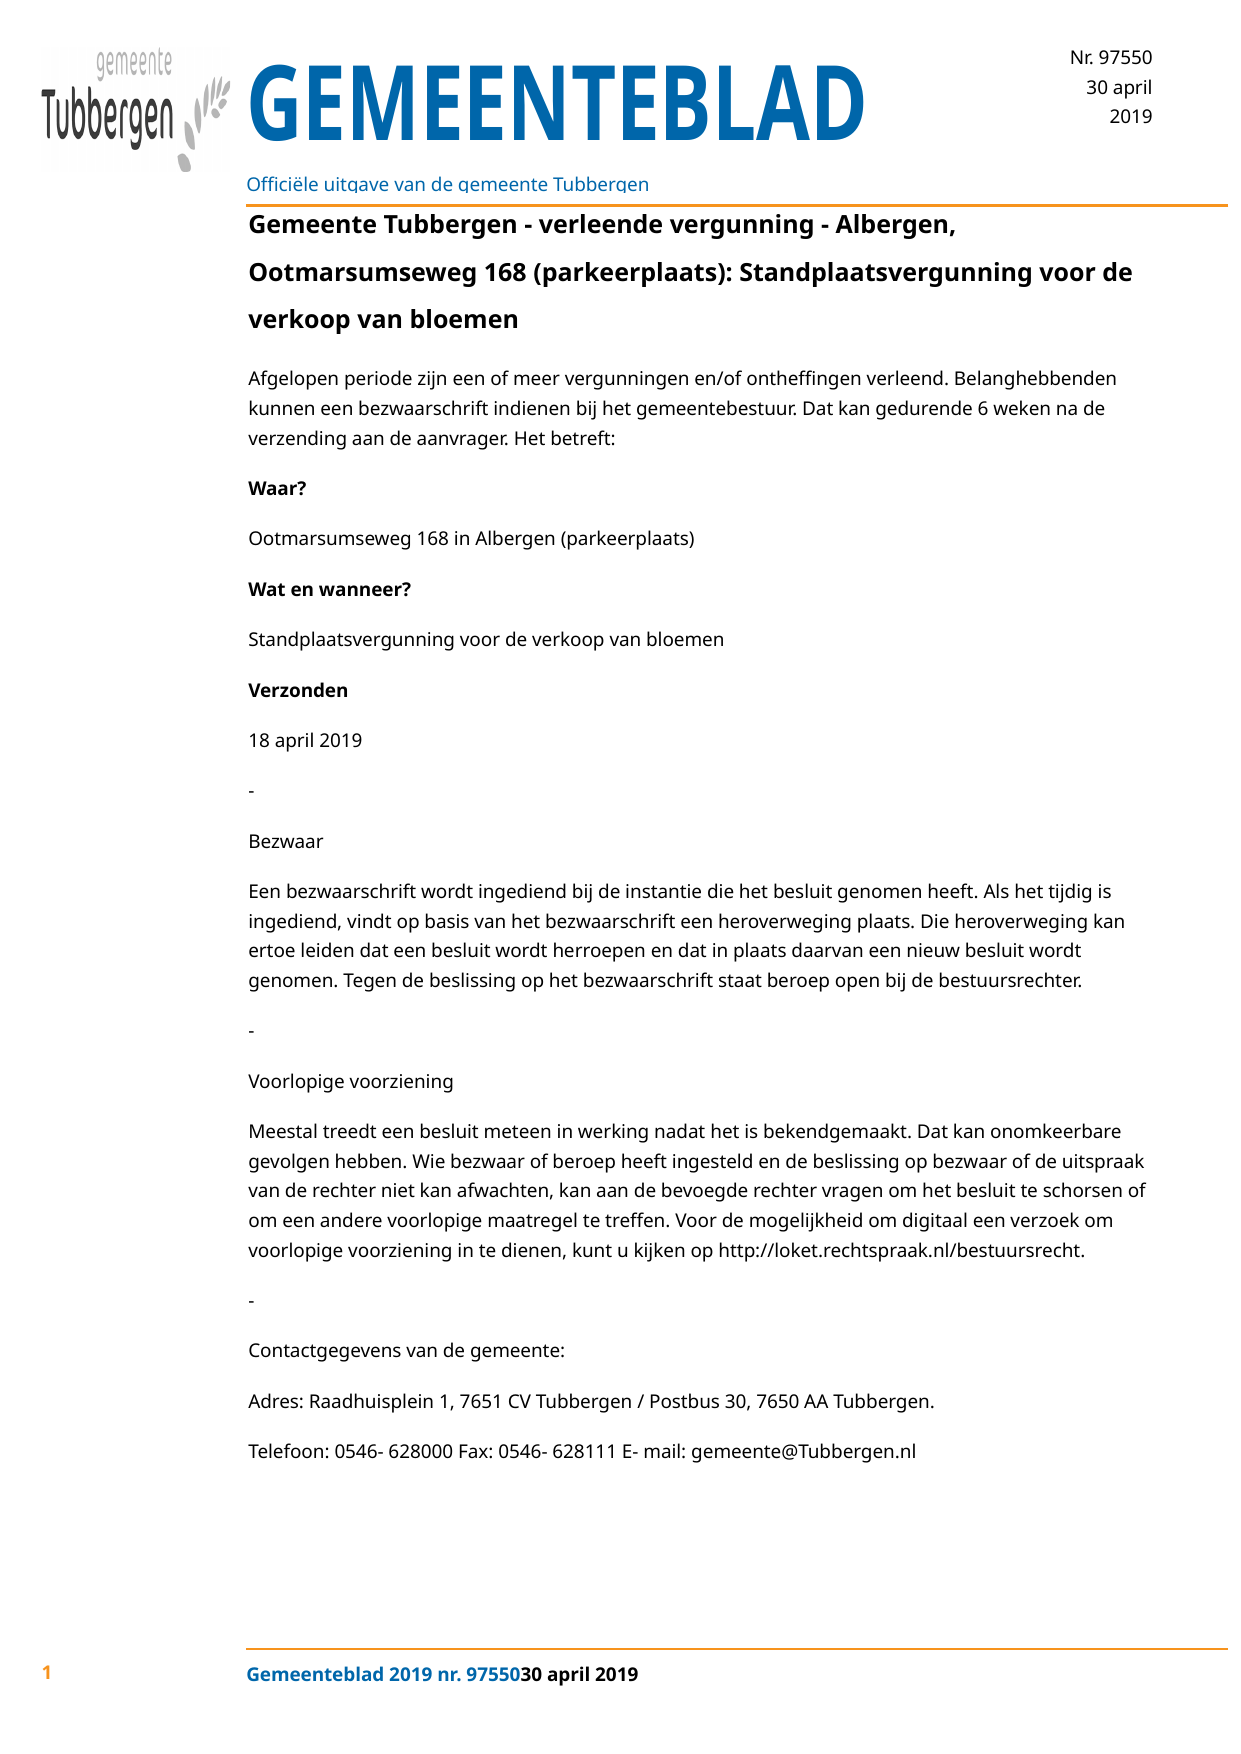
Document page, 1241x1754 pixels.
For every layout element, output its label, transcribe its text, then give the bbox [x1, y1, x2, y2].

text Gemeente Tubbergen - verleende vergunning - Albergen, Ootmarsumseweg 168 (parkeerplaats): Standplaatsvergunning voor de verkoop van bloemen [248, 207, 1152, 336]
text Voorlopige voorziening [248, 1068, 1152, 1094]
text Afgelopen periode zijn een of meer vergunningen en/of ontheffingen verleend. Belanghebbenden kunnen een bezwaarschrift indienen bij het gemeentebestuur. Dat kan gedurende 6 weken na de verzending aan de aanvrager. Het betreft: [248, 366, 1152, 450]
text Standplaatsvergunning voor de verkoop van bloemen [248, 626, 1152, 652]
text Telefoon: 0546- 628000 Fax: 0546- 628111 E- mail: gemeente@Tubbergen.nl [248, 1438, 1152, 1464]
text Verzonden [248, 677, 1152, 702]
text - [248, 778, 1152, 803]
text Waar? [248, 475, 1152, 501]
text Contactgegevens van de gemeente: [248, 1338, 1152, 1363]
text 18 april 2019 [248, 727, 1152, 753]
text - [248, 1287, 1152, 1313]
text - [248, 1018, 1152, 1043]
text Wat en wanneer? [248, 576, 1152, 602]
picture [41, 47, 231, 172]
text Een bezwaarschrift wordt ingediend bij de instantie die het besluit genomen heeft. Als het tijdig is ingediend, vindt op basis van het bezwaarschrift een heroverweging plaats. Die heroverweging kan ertoe leiden dat een besluit wordt herroepen en dat in plaats daarvan een nieuw besluit wordt genomen. Tegen de beslissing op het bezwaarschrift staat beroep open bij de bestuursrechter. [248, 878, 1152, 993]
text Meestal treedt een besluit meteen in werking nadat het is bekendgemaakt. Dat kan onomkeerbare gevolgen hebben. Wie bezwaar of beroep heeft ingesteld en de beslissing op bezwaar of de uitspraak van de rechter niet kan afwachten, kan aan de bevoegde rechter vragen om het besluit te schorsen of om een andere voorlopige maatregel te treffen. Voor de mogelijkheid om digitaal een verzoek om voorlopige voorziening in te dienen, kunt u kijken op http://loket.rechtspraak.nl/bestuursrecht. [248, 1118, 1152, 1262]
text Ootmarsumseweg 168 in Albergen (parkeerplaats) [248, 526, 1152, 551]
text Bezwaar [248, 828, 1152, 854]
text Adres: Raadhuisplein 1, 7651 CV Tubbergen / Postbus 30, 7650 AA Tubbergen. [248, 1388, 1152, 1414]
